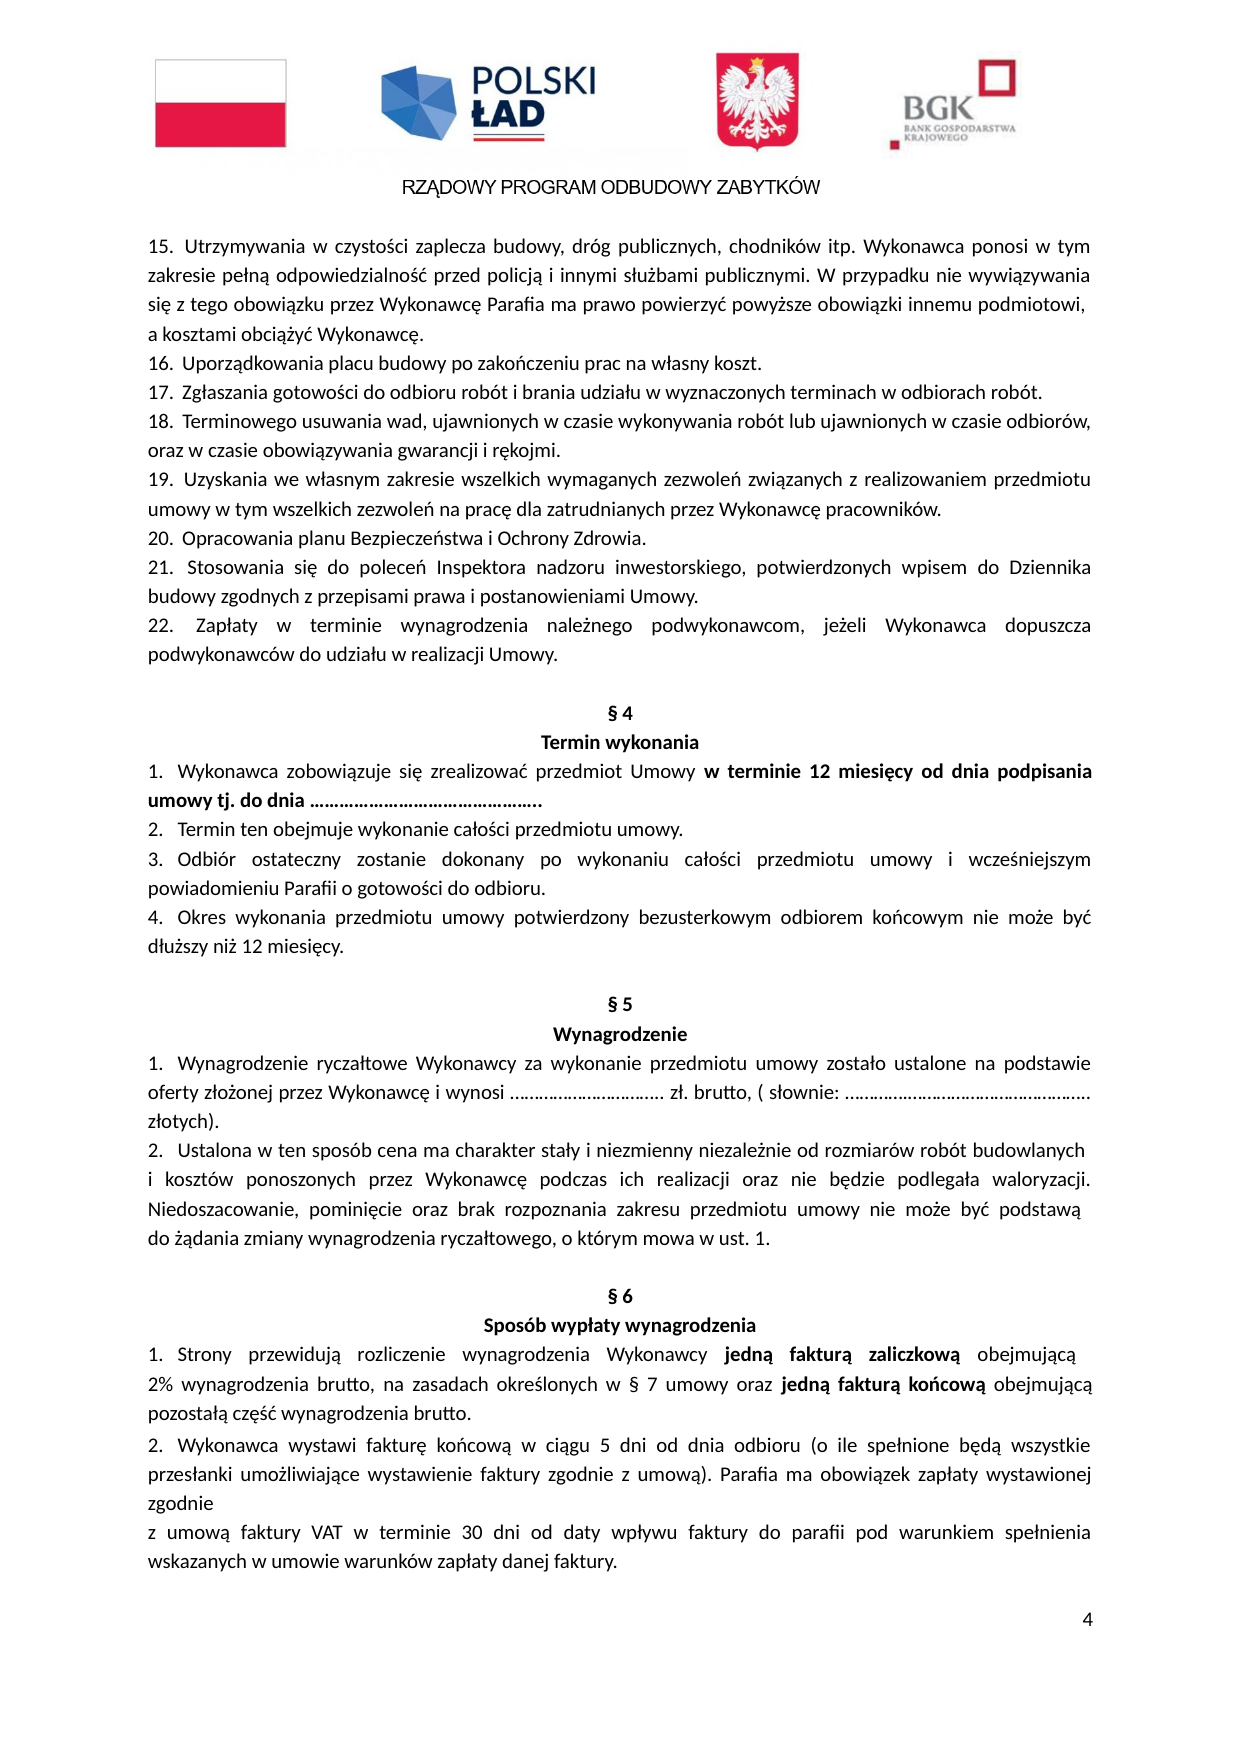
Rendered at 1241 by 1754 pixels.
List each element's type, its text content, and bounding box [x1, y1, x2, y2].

text § 5 [148, 992, 1093, 1017]
list Uporządkowania placu budowy po zakończeniu prac na własny koszt. [148, 350, 1093, 375]
list Terminowego usuwania wad, ujawnionych w czasie wykonywania robót lub ujawnionych w czasie odbiorów, oraz w czasie obowiązywania gwarancji i rękojmi. [148, 408, 1093, 463]
list Odbiór ostateczny zostanie dokonany po wykonaniu całości przedmiotu umowy i wcześniejszym powiadomieniu Parafii o gotowości do odbioru. [148, 846, 1093, 900]
list Zapłaty w terminie wynagrodzenia należnego podwykonawcom, jeżeli Wykonawca dopuszcza podwykonawców do udziału w realizacji Umowy. [148, 612, 1093, 667]
list Opracowania planu Bezpieczeństwa i Ochrony Zdrowia. [148, 525, 1093, 550]
text Sposób wypłaty wynagrodzenia [148, 1312, 1093, 1338]
text Wynagrodzenie [148, 1021, 1093, 1046]
list Uzyskania we własnym zakresie wszelkich wymaganych zezwoleń związanych z realizowaniem przedmiotu umowy w tym wszelkich zezwoleń na pracę dla zatrudnianych przez Wykonawcę pracowników. [148, 467, 1093, 521]
list Okres wykonania przedmiotu umowy potwierdzony bezusterkowym odbiorem końcowym nie może być dłuższy niż 12 miesięcy. [148, 904, 1093, 959]
text Termin wykonania [148, 729, 1093, 754]
text § 4 [148, 700, 1093, 725]
list Wykonawca zobowiązuje się zrealizować przedmiot Umowy w terminie 12 miesięcy od dnia podpisania umowy tj. do dnia ……………………………………….. [148, 758, 1093, 813]
list Strony przewidują rozliczenie wynagrodzenia Wykonawcy jedną fakturą zaliczkową obejmującą 2% wynagrodzenia brutto, na zasadach określonych w § 7 umowy oraz jedną fakturą końcową obejmującą pozostałą część wynagrodzenia brutto. [148, 1342, 1093, 1425]
list Wynagrodzenie ryczałtowe Wykonawcy za wykonanie przedmiotu umowy zostało ustalone na podstawie oferty złożonej przez Wykonawcę i wynosi ………………………….. zł. brutto, ( słownie: ………….……………………………….. złotych). [148, 1050, 1093, 1134]
list Zgłaszania gotowości do odbioru robót i brania udziału w wyznaczonych terminach w odbiorach robót. [148, 379, 1093, 404]
list Stosowania się do poleceń Inspektora nadzoru inwestorskiego, potwierdzonych wpisem do Dziennika budowy zgodnych z przepisami prawa i postanowieniami Umowy. [148, 554, 1093, 609]
list Ustalona w ten sposób cena ma charakter stały i niezmienny niezależnie od rozmiarów robót budowlanych i kosztów ponoszonych przez Wykonawcę podczas ich realizacji oraz nie będzie podlegała waloryzacji. Niedoszacowanie, pominięcie oraz brak rozpoznania zakresu przedmiotu umowy nie może być podstawą do żądania zmiany wynagrodzenia ryczałtowego, o którym mowa w ust. 1. [148, 1137, 1093, 1250]
list Termin ten obejmuje wykonanie całości przedmiotu umowy. [148, 817, 1093, 842]
list Utrzymywania w czystości zaplecza budowy, dróg publicznych, chodników itp. Wykonawca ponosi w tym zakresie pełną odpowiedzialność przed policją i innymi służbami publicznymi. W przypadku nie wywiązywania się z tego obowiązku przez Wykonawcę Parafia ma prawo powierzyć powyższe obowiązki innemu podmiotowi, a kosztami obciążyć Wykonawcę. [148, 233, 1093, 346]
list Wykonawca wystawi fakturę końcową w ciągu 5 dni od dnia odbioru (o ile spełnione będą wszystkie przesłanki umożliwiające wystawienie faktury zgodnie z umową). Parafia ma obowiązek zapłaty wystawionej zgodnie z umową faktury VAT w terminie 30 dni od daty wpływu faktury do parafii pod warunkiem spełnienia wskazanych w umowie warunków zapłaty danej faktury. [148, 1432, 1093, 1574]
text § 6 [148, 1283, 1093, 1309]
